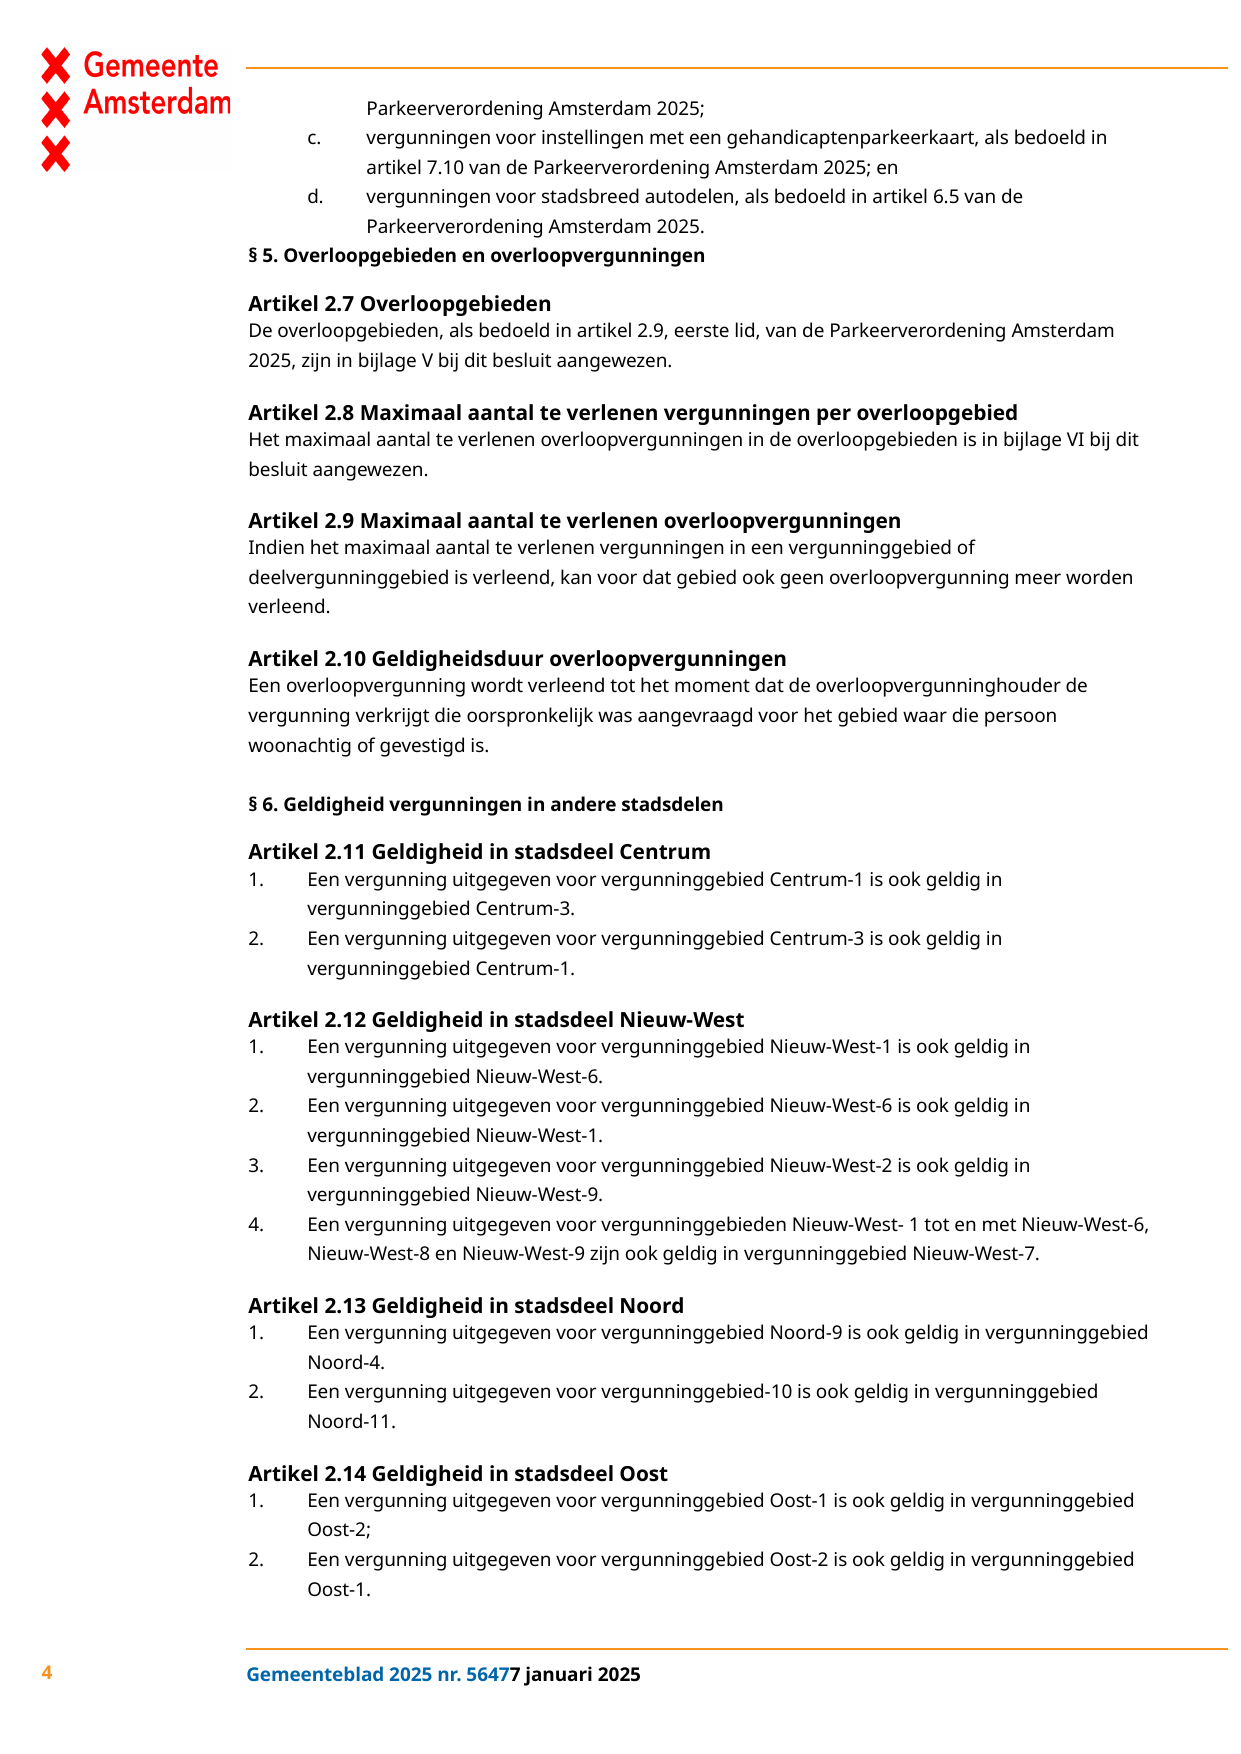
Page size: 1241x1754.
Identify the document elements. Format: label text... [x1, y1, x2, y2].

text Een overloopvergunning wordt verleend tot het moment dat de overloopvergunninghouder de vergunning verkrijgt die oorspronkelijk was aangevraagd voor het gebied waar die persoon woonachtig of gevestigd is. [248, 673, 1152, 757]
text Artikel 2.10 Geldigheidsduur overloopvergunningen [248, 644, 1152, 673]
text Artikel 2.8 Maximaal aantal te verlenen vergunningen per overloopgebied [248, 398, 1152, 426]
text Artikel 2.13 Geldigheid in stadsdeel Noord [248, 1291, 1152, 1319]
list Een vergunning uitgegeven voor vergunninggebied Nieuw-West-6 is ook geldig in vergunninggebied Nieuw-West-1. [248, 1093, 1152, 1148]
list vergunningen voor stadsbreed autodelen, als bedoeld in artikel 6.5 van de Parkeerverordening Amsterdam 2025. [307, 183, 1152, 239]
text Artikel 2.9 Maximaal aantal te verlenen overloopvergunningen [248, 506, 1152, 534]
text Indien het maximaal aantal te verlenen vergunningen in een vergunninggebied of deelvergunninggebied is verleend, kan voor dat gebied ook geen overloopvergunning meer worden verleend. [248, 534, 1152, 619]
text Artikel 2.11 Geldigheid in stadsdeel Centrum [248, 837, 1152, 866]
list Een vergunning uitgegeven voor vergunninggebied Centrum-1 is ook geldig in vergunninggebied Centrum-3. [248, 866, 1152, 921]
list Een vergunning uitgegeven voor vergunninggebied Oost-2 is ook geldig in vergunninggebied Oost-1. [248, 1546, 1152, 1602]
list Een vergunning uitgegeven voor vergunninggebied Centrum-3 is ook geldig in vergunninggebied Centrum-1. [248, 925, 1152, 980]
list vergunningen voor instellingen met een gehandicaptenparkeerkaart, als bedoeld in artikel 7.10 van de Parkeerverordening Amsterdam 2025; en [307, 124, 1152, 180]
list Een vergunning uitgegeven voor vergunninggebied Oost-1 is ook geldig in vergunninggebied Oost-2; [248, 1487, 1152, 1542]
list Een vergunning uitgegeven voor vergunninggebied Nieuw-West-1 is ook geldig in vergunninggebied Nieuw-West-6. [248, 1033, 1152, 1089]
list Een vergunning uitgegeven voor vergunninggebied Nieuw-West-2 is ook geldig in vergunninggebied Nieuw-West-9. [248, 1152, 1152, 1207]
list Een vergunning uitgegeven voor vergunninggebieden Nieuw-West- 1 tot en met Nieuw-West-6, Nieuw-West-8 en Nieuw-West-9 zijn ook geldig in vergunninggebied Nieuw-West-7. [248, 1211, 1152, 1266]
text § 5. Overloopgebieden en overloopvergunningen [248, 243, 1152, 268]
list Een vergunning uitgegeven voor vergunninggebied-10 is ook geldig in vergunninggebied Noord-11. [248, 1379, 1152, 1434]
list Een vergunning uitgegeven voor vergunninggebied Noord-9 is ook geldig in vergunninggebied Noord-4. [248, 1319, 1152, 1375]
text Artikel 2.12 Geldigheid in stadsdeel Nieuw-West [248, 1005, 1152, 1033]
text Artikel 2.7 Overloopgebieden [248, 289, 1152, 318]
text Artikel 2.14 Geldigheid in stadsdeel Oost [248, 1459, 1152, 1487]
picture [41, 47, 231, 172]
text § 6. Geldigheid vergunningen in andere stadsdelen [248, 791, 1152, 817]
text Het maximaal aantal te verlenen overloopvergunningen in de overloopgebieden is in bijlage VI bij dit besluit aangewezen. [248, 426, 1152, 481]
list Parkeerverordening Amsterdam 2025; [307, 95, 1152, 121]
text De overloopgebieden, als bedoeld in artikel 2.9, eerste lid, van de Parkeerverordening Amsterdam 2025, zijn in bijlage V bij dit besluit aangewezen. [248, 318, 1152, 373]
